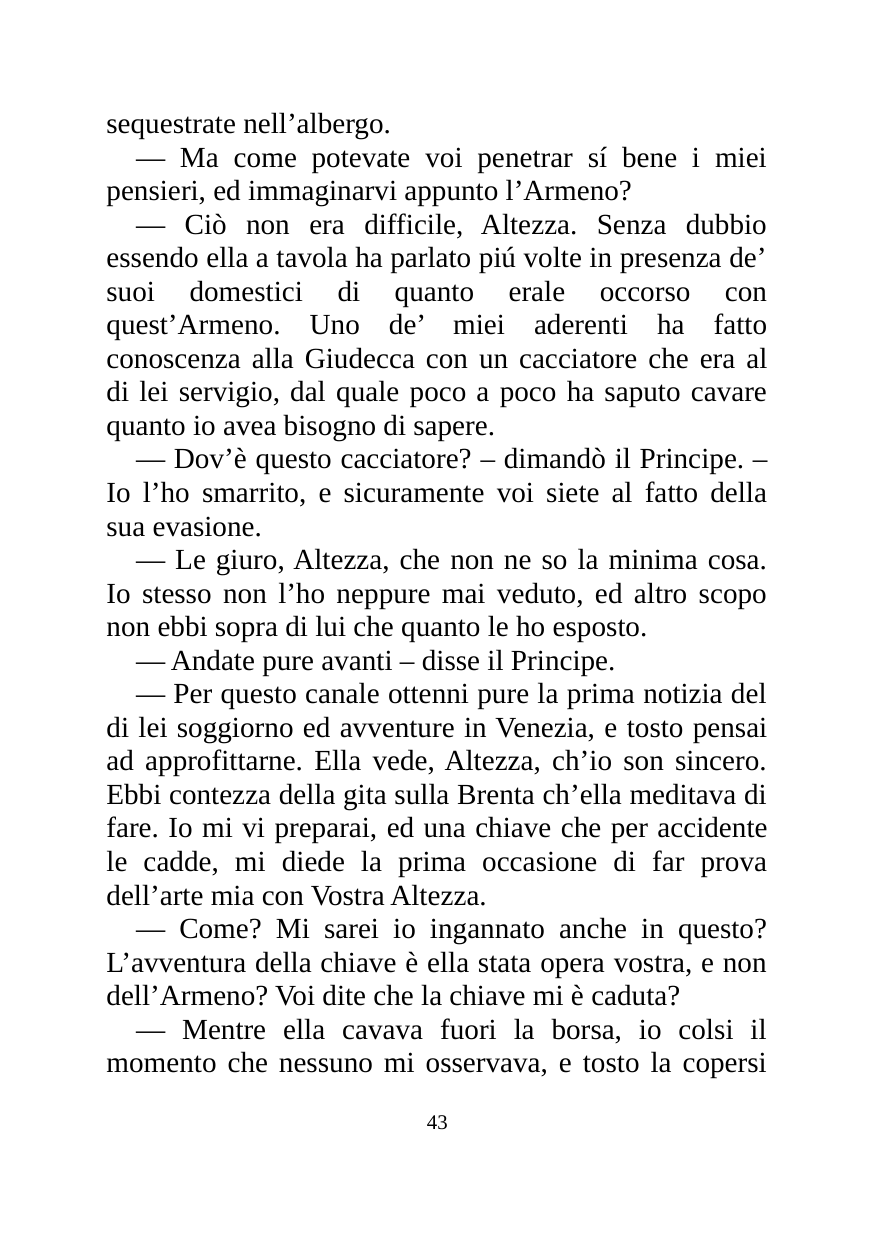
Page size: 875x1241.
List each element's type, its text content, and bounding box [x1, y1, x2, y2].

text — Ma come potevate voi penetrar sí bene i miei pensieri, ed immaginarvi appunto l’Armeno? [106, 140, 768, 207]
text — Andate pure avanti – disse il Principe. [106, 643, 768, 676]
text — Ciò non era difficile, Altezza. Senza dubbio essendo ella a tavola ha parlato piú volte in presenza de’ suoi domestici di quanto erale occorso con quest’Armeno. Uno de’ miei aderenti ha fatto conoscenza alla Giudecca con un cacciatore che era al di lei servigio, dal quale poco a poco ha saputo cavare quanto io avea bisogno di sapere. [106, 207, 768, 442]
text — Mentre ella cavava fuori la borsa, io colsi il momento che nessuno mi osservava, e tosto la copersi [106, 1012, 768, 1079]
text — Le giuro, Altezza, che non ne so la minima cosa. Io stesso non l’ho neppure mai veduto, ed altro scopo non ebbi sopra di lui che quanto le ho esposto. [106, 542, 768, 643]
text — Come? Mi sarei io ingannato anche in questo? L’avventura della chiave è ella stata opera vostra, e non dell’Armeno? Voi dite che la chiave mi è caduta? [106, 911, 768, 1012]
text sequestrate nell’albergo. [106, 106, 768, 140]
text — Dov’è questo cacciatore? – dimandò il Principe. – Io l’ho smarrito, e sicuramente voi siete al fatto della sua evasione. [106, 442, 768, 542]
text — Per questo canale ottenni pure la prima notizia del di lei soggiorno ed avventure in Venezia, e tosto pensai ad approfittarne. Ella vede, Altezza, ch’io son sincero. Ebbi contezza della gita sulla Brenta ch’ella meditava di fare. Io mi vi preparai, ed una chiave che per accidente le cadde, mi diede la prima occasione di far prova dell’arte mia con Vostra Altezza. [106, 676, 768, 911]
